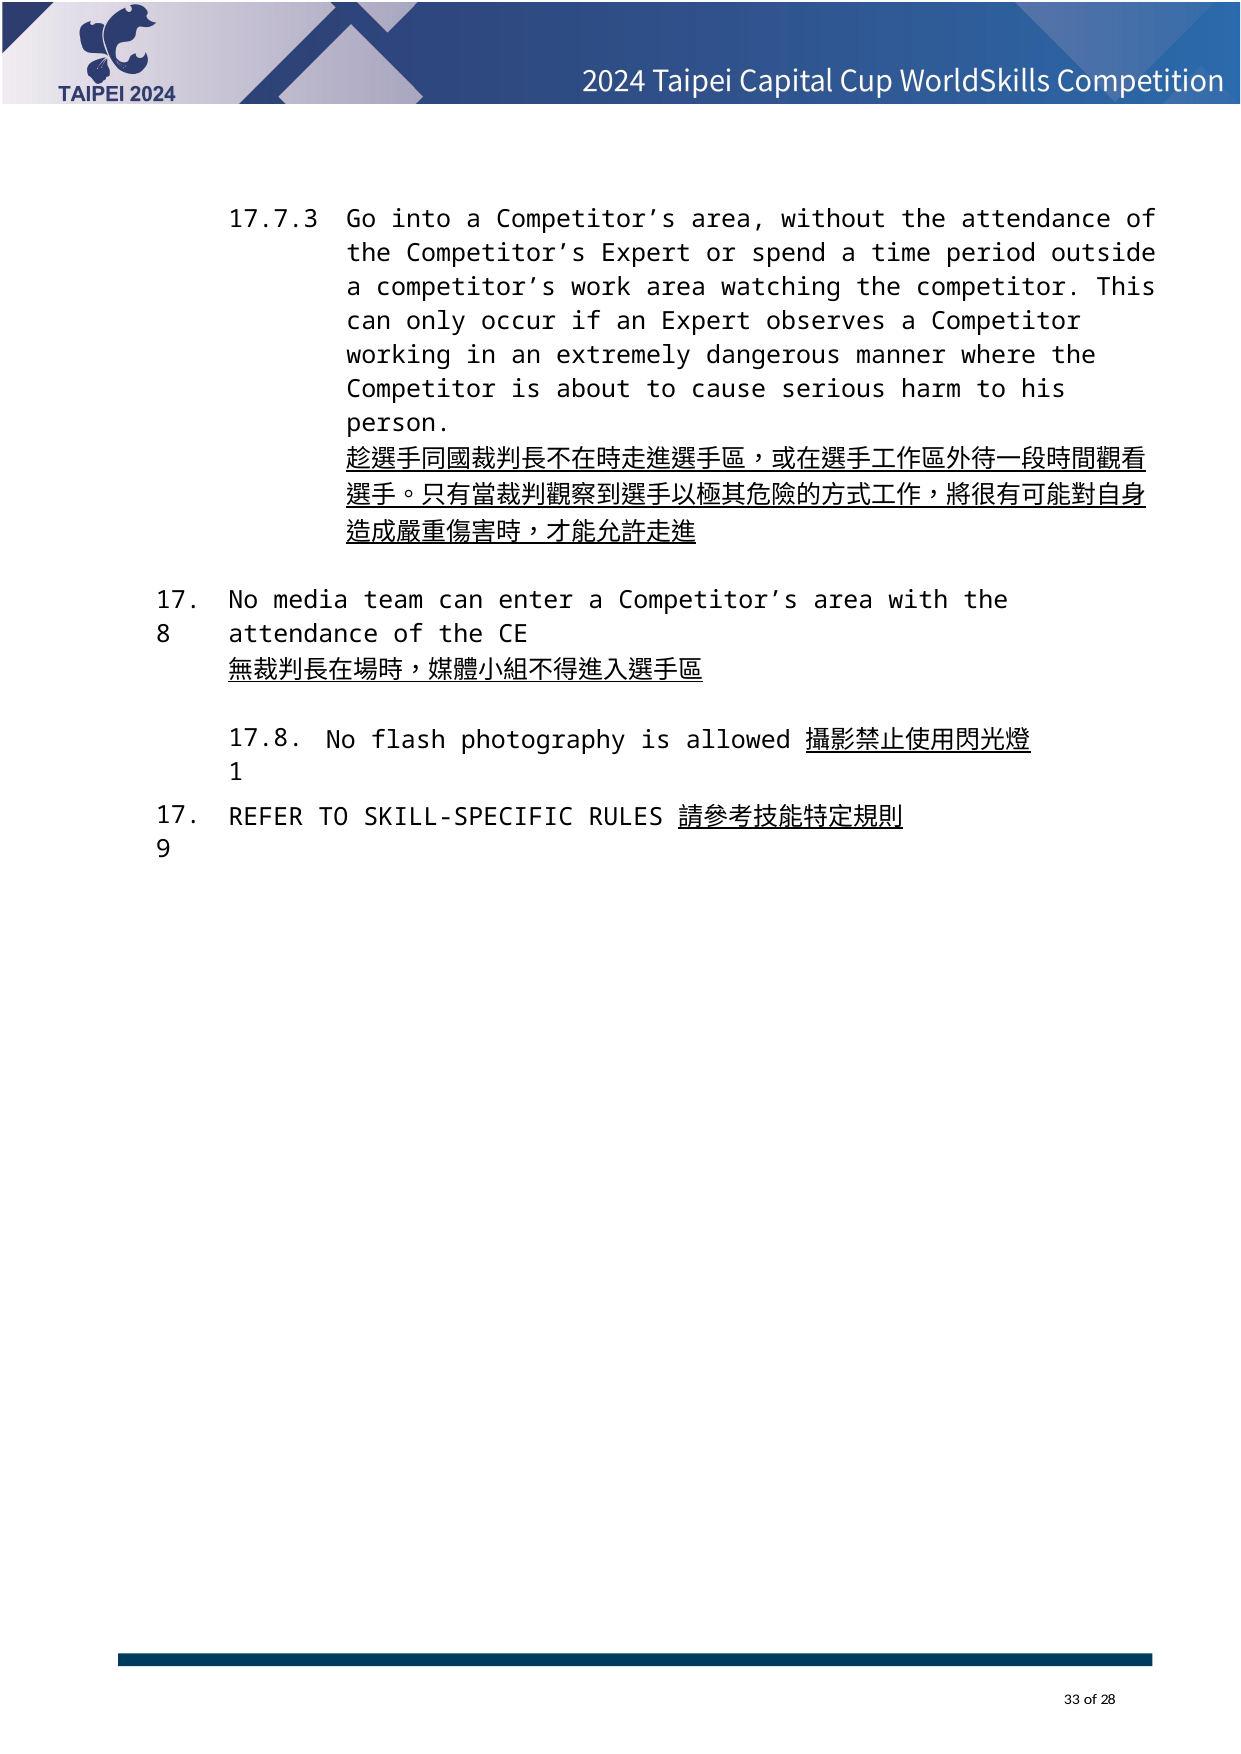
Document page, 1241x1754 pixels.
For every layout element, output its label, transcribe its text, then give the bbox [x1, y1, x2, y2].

table_cell 17.8.1 [217, 720, 233, 796]
table_cell 17.8 [144, 581, 217, 720]
table_cell No media team can enter a Competitor’s area with the attendance of the CE 無裁判長在場時，媒體小組不得進入選手區 [217, 581, 233, 720]
table_cell [59, 796, 144, 873]
table_cell [144, 720, 217, 796]
table_cell REFER TO SKILL‐SPECIFIC RULES 請參考技能特定規則 [1007, 796, 1181, 873]
table_cell 17.9 [144, 796, 217, 873]
table_cell 17.7.3 [217, 200, 335, 581]
table_cell No flash photography is allowed 攝影禁止使用閃光燈 [1007, 720, 1181, 796]
table_cell No media team can enter a Competitor’s area with the attendance of the CE 無裁判長在場時，媒體小組不得進入選手區 [1007, 581, 1181, 720]
table_cell [59, 720, 144, 796]
table_cell [144, 200, 217, 581]
table_cell [59, 200, 144, 581]
table_cell Go into a Competitor’s area, without the attendance of the Competitor’s Expert or spend a time period outside a competitor’s work area watching the competitor. This can only occur if an Expert observes a Competitor working in an extremely dangerous manner where the Competitor is about to cause serious harm to his person. 趁選手同國裁判長不在時走進選手區，或在選手工作區外待一段時間觀看選手。只有當裁判觀察到選手以極其危險的方式工作，將很有可能對自身造成嚴重傷害時，才能允許走進 [335, 200, 1181, 581]
table_cell [59, 581, 144, 720]
table_cell REFER TO SKILL‐SPECIFIC RULES 請參考技能特定規則 [217, 796, 233, 873]
